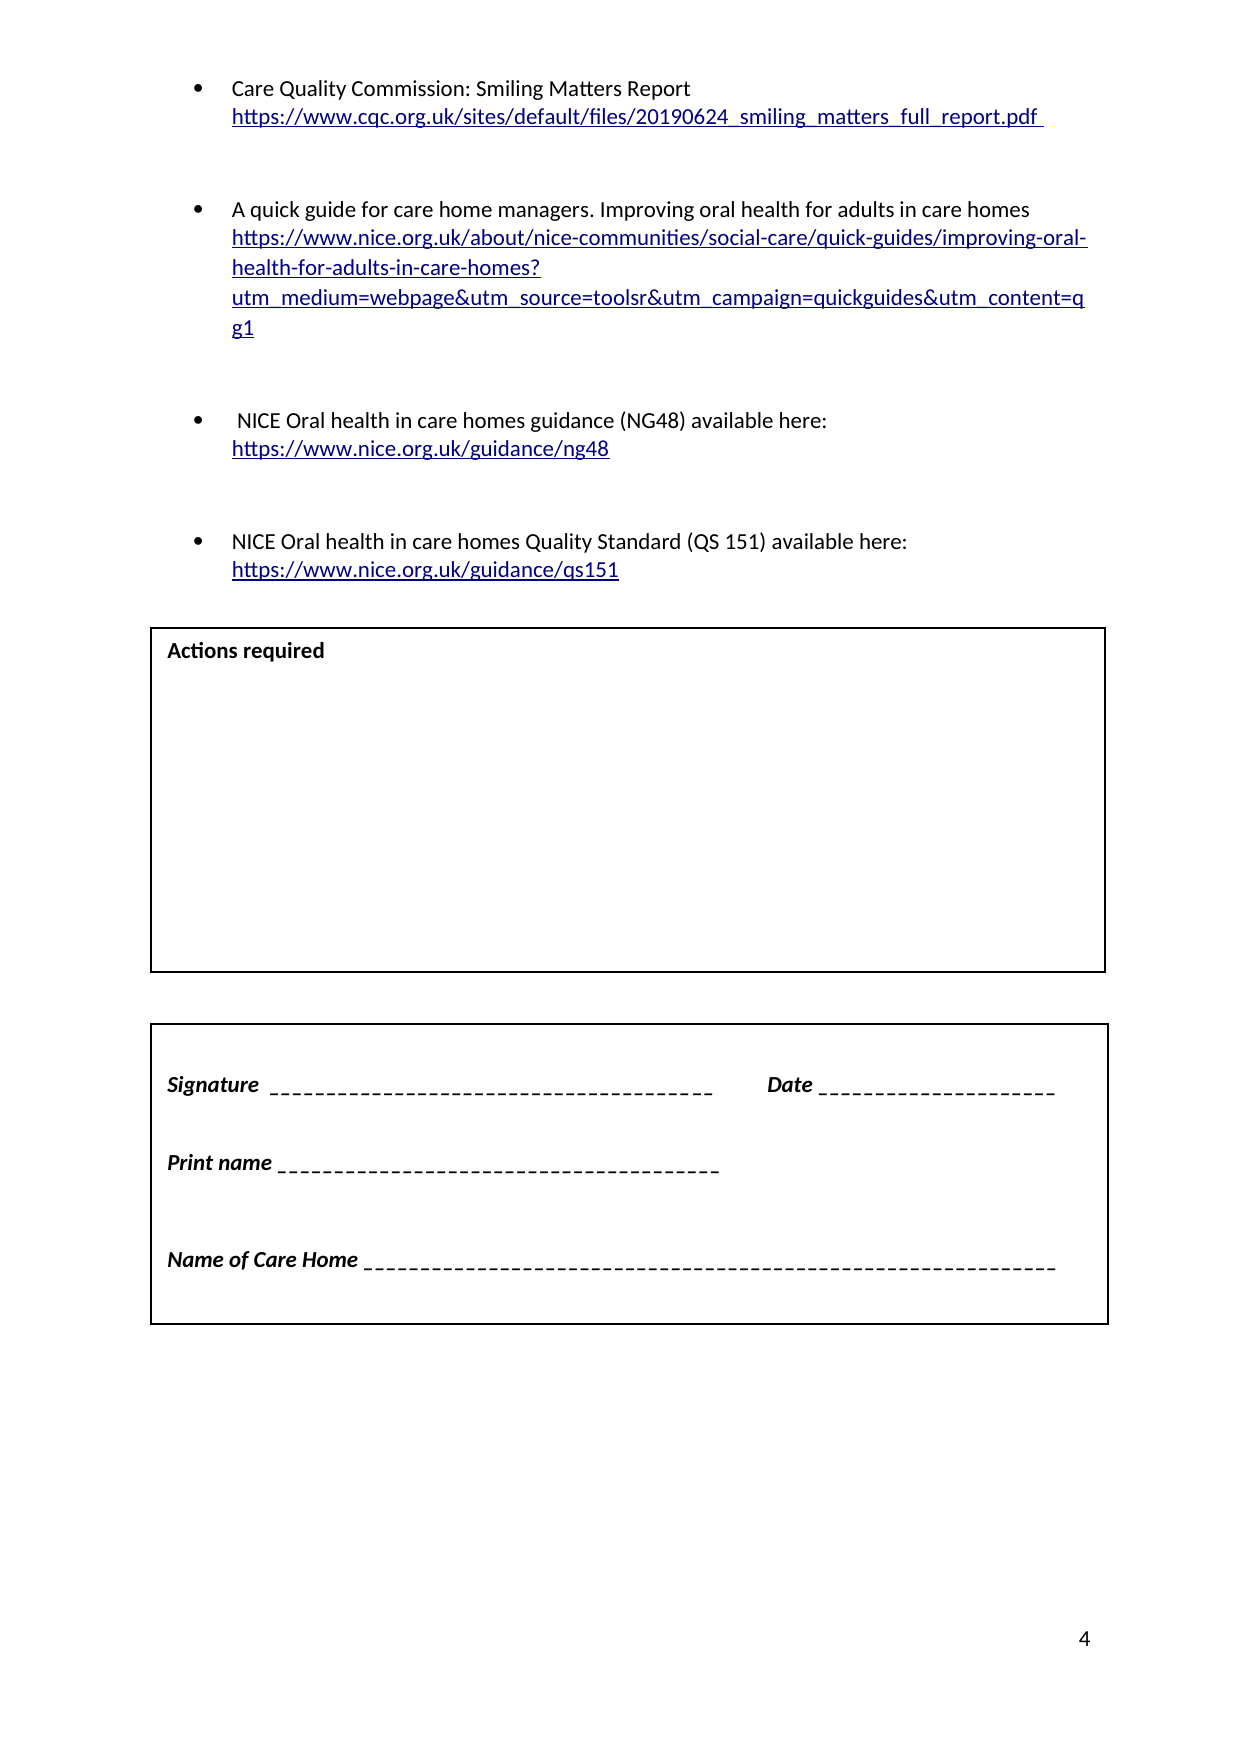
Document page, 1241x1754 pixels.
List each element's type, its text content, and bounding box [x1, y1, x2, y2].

text Actions required [167, 637, 1089, 664]
list NICE Oral health in care homes Quality Standard (QS 151) available here: [194, 527, 1090, 555]
list https://www.cqc.org.uk/sites/default/files/20190624_smiling_matters_full_report.pdf [232, 102, 1090, 130]
list https://www.nice.org.uk/guidance/qs151 [232, 555, 1090, 583]
text Print name _______________________________________ [167, 1148, 1092, 1176]
list NICE Oral health in care homes guidance (NG48) available here: [194, 406, 1090, 434]
list https://www.nice.org.uk/guidance/ng48 [232, 434, 1090, 462]
list https://www.nice.org.uk/about/nice-communities/social-care/quick-guides/improving-oral-health-for-adults-in-care-homes?utm_medium=webpage&utm_source=toolsr&utm_campaign=quickguides&utm_content=qg1 [232, 223, 1090, 341]
text Signature _____________________________________ __ Date _____________________ [167, 1071, 1092, 1099]
list A quick guide for care home managers. Improving oral health for adults in care homes [194, 195, 1090, 223]
text Name of Care Home _____________________________________________________________ [167, 1246, 1092, 1273]
list Care Quality Commission: Smiling Matters Report [194, 74, 1090, 102]
